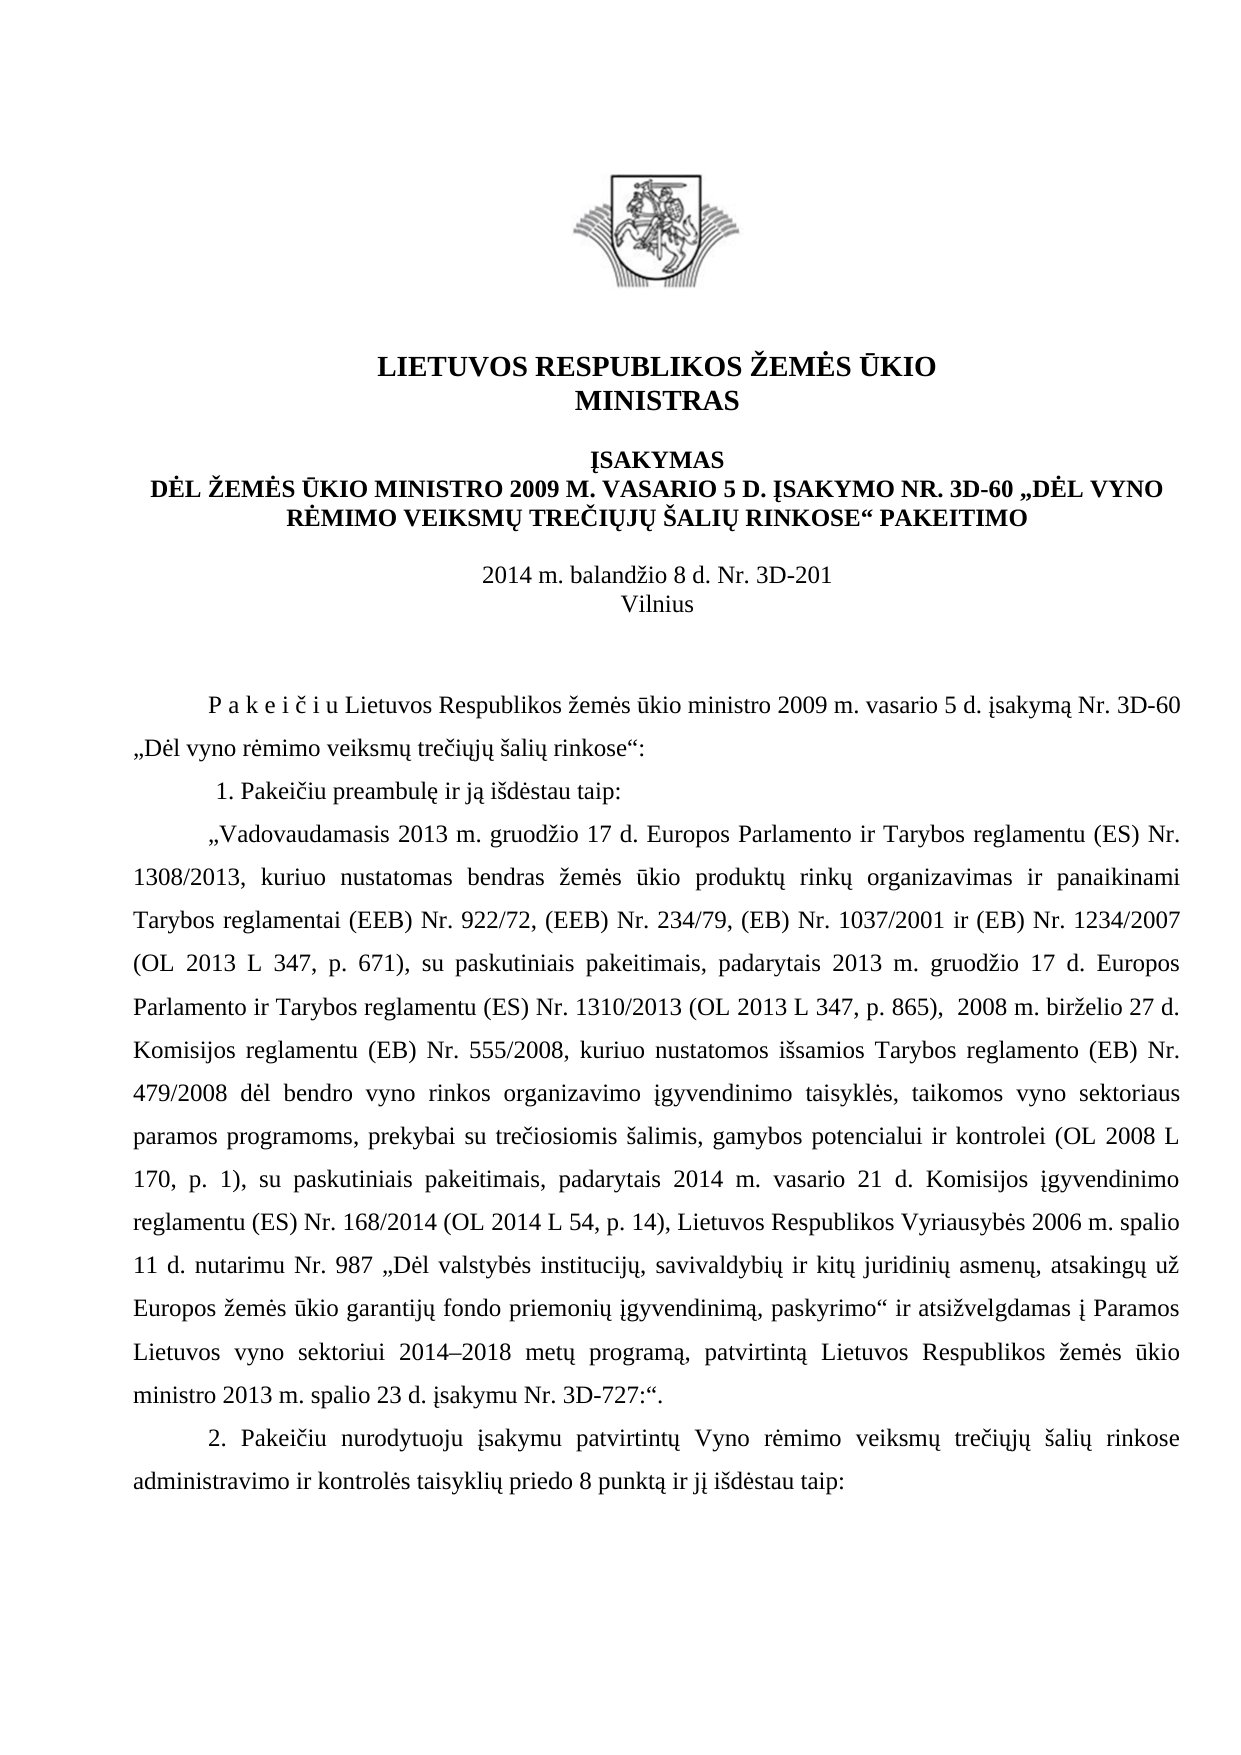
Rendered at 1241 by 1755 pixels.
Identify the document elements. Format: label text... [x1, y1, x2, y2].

text 2. Pakeičiu nurodytuoju įsakymu patvirtintų Vyno rėmimo veiksmų trečiųjų šalių rinkose administravimo ir kontrolės taisyklių priedo 8 punktą ir jį išdėstau taip: [133, 1423, 1181, 1495]
text „Vadovaudamasis 2013 m. gruodžio 17 d. Europos Parlamento ir Tarybos reglamentu (ES) Nr. 1308/2013, kuriuo nustatomas bendras žemės ūkio produktų rinkų organizavimas ir panaikinami Tarybos reglamentai (EEB) Nr. 922/72, (EEB) Nr. 234/79, (EB) Nr. 1037/2001 ir (EB) Nr. 1234/2007 (OL 2013 L 347, p. 671), su paskutiniais pakeitimais, padarytais 2013 m. gruodžio 17 d. Europos Parlamento ir Tarybos reglamentu (ES) Nr. 1310/2013 (OL 2013 L 347, p. 865), 2008 m. birželio 27 d. Komisijos reglamentu (EB) Nr. 555/2008, kuriuo nustatomos išsamios Tarybos reglamento (EB) Nr. 479/2008 dėl bendro vyno rinkos organizavimo įgyvendinimo taisyklės, taikomos vyno sektoriaus paramos programoms, prekybai su trečiosiomis šalimis, gamybos potencialui ir kontrolei (OL 2008 L 170, p. 1), su paskutiniais pakeitimais, padarytais 2014 m. vasario 21 d. Komisijos įgyvendinimo reglamentu (ES) Nr. 168/2014 (OL 2014 L 54, p. 14), Lietuvos Respublikos Vyriausybės 2006 m. spalio 11 d. nutarimu Nr. 987 „Dėl valstybės institucijų, savivaldybių ir kitų juridinių asmenų, atsakingų už Europos žemės ūkio garantijų fondo priemonių įgyvendinimą, paskyrimo“ ir atsižvelgdamas į Paramos Lietuvos vyno sektoriui 2014–2018 metų programą, patvirtintą Lietuvos Respublikos žemės ūkio ministro 2013 m. spalio 23 d. įsakymu Nr. 3D-727:“. [133, 819, 1181, 1408]
text P a k e i č i u Lietuvos Respublikos žemės ūkio ministro 2009 m. vasario 5 d. įsakymą Nr. 3D-60 „Dėl vyno rėmimo veiksmų trečiųjų šalių rinkose“: [133, 690, 1181, 762]
text ĮSAKYMAS [133, 445, 1181, 474]
text 1. Pakeičiu preambulę ir ją išdėstau taip: [133, 776, 1181, 805]
text 2014 m. balandžio 8 d. Nr. 3D-201 [133, 560, 1181, 589]
text DĖL ŽEMĖS ŪKIO MINISTRO 2009 M. VASARIO 5 D. ĮSAKYMO NR. 3D-60 „DĖL VYNO RĖMIMO VEIKSMŲ TREČIŲJŲ ŠALIŲ RINKOSE“ PAKEITIMO [133, 474, 1181, 532]
text LIETUVOS RESPUBLIKOS ŽEMĖS ŪKIO [133, 349, 1181, 383]
text Vilnius [133, 589, 1181, 618]
text MINISTRAS [133, 383, 1181, 417]
